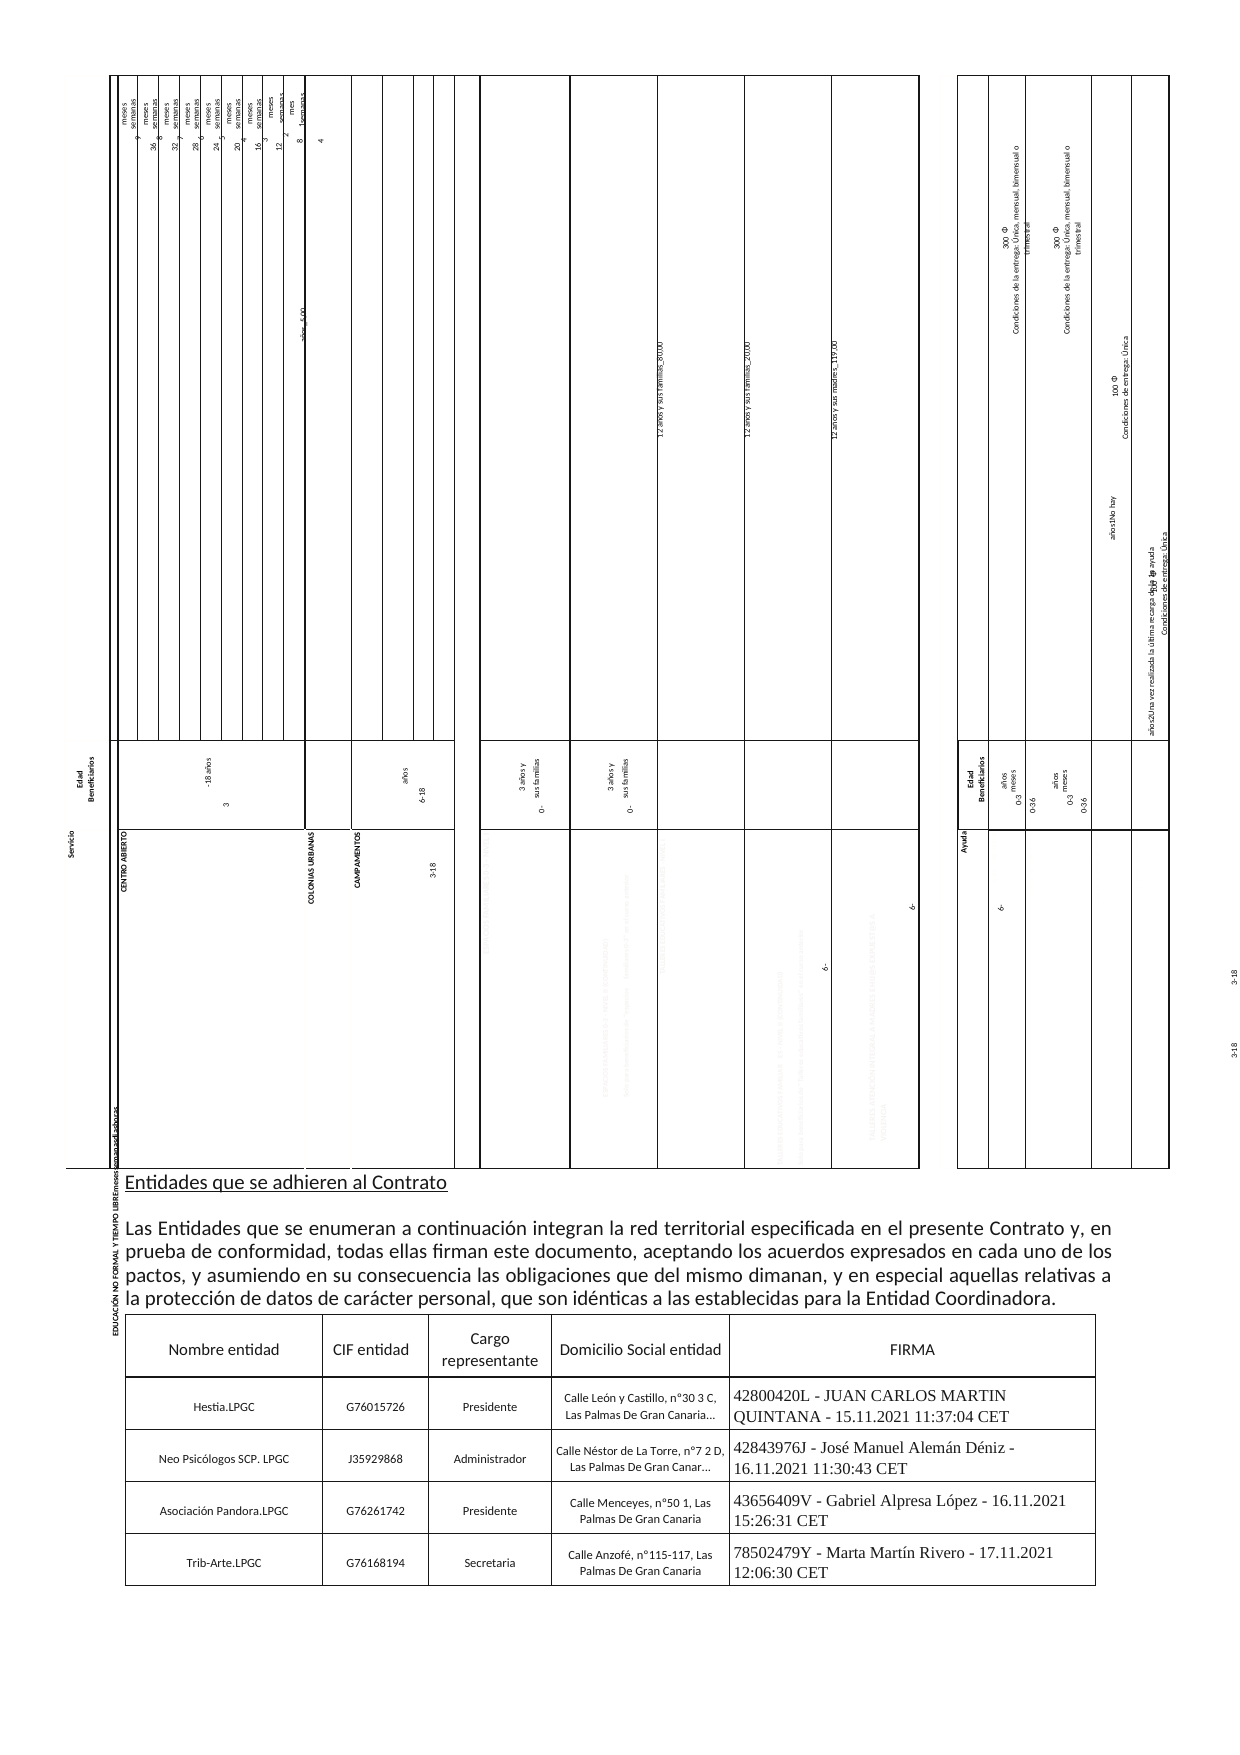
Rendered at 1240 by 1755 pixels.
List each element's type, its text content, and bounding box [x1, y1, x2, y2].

table_cell Presidente [429, 1378, 551, 1428]
table_cell [352, 76, 382, 740]
table_cell [455, 76, 479, 1168]
table_cell [1026, 741, 1091, 829]
table_cell [1026, 76, 1091, 740]
table_cell [832, 76, 918, 740]
table_cell [306, 830, 350, 1168]
table_cell [352, 741, 413, 829]
table_cell [119, 76, 137, 740]
table_cell [958, 76, 988, 740]
table_cell [989, 76, 1025, 740]
table_cell [66, 742, 109, 829]
table_cell [1026, 831, 1091, 1168]
table_cell [243, 76, 262, 740]
table_cell [571, 830, 657, 1168]
table_cell Hestia.LPGC [126, 1378, 322, 1428]
table_cell Secretaria [429, 1534, 551, 1585]
table_cell [1132, 76, 1168, 740]
table_cell [658, 741, 744, 829]
table_cell [958, 830, 988, 1168]
table_cell [352, 830, 413, 1168]
table_header Domicilio Social entidad [552, 1315, 729, 1376]
table_cell [201, 76, 221, 740]
table_cell [989, 741, 1025, 829]
text Las Entidades que se enumeran a continuación integran la red territorial especificada en el presente Contrato y, en prueba de conformidad, todas ellas firman este documento, aceptando los acuerdos expresados en cada uno de los pactos, y asumiendo en su consecuencia las obligaciones que del mismo dimanan, y en especial aquellas relativas a la protección de datos de carácter personal, que son idénticas a las establecidas para la Entidad Coordinadora. [125, 1216, 1114, 1311]
table_cell [481, 76, 569, 740]
table_cell [1132, 831, 1168, 1168]
table_cell [138, 76, 158, 740]
table_header CIF entidad [323, 1315, 428, 1376]
table_cell Asociación Pandora.LPGC [126, 1482, 322, 1533]
table_header FIRMA [730, 1315, 1095, 1376]
table_cell [658, 830, 744, 1168]
table_cell [481, 741, 569, 829]
table_cell [284, 76, 304, 740]
table_cell [306, 741, 351, 829]
table_cell [111, 741, 117, 1168]
table_cell 42843976J - José Manuel Alemán Déniz - 16.11.2021 11:30:43 CET [730, 1430, 1095, 1481]
table_cell [745, 830, 831, 1168]
table_cell [959, 741, 988, 829]
table_cell [66, 831, 109, 1168]
table_cell [745, 741, 831, 829]
table_cell [119, 741, 304, 829]
table_cell [658, 76, 744, 740]
table_cell [413, 830, 454, 1168]
table_cell G76168194 [323, 1534, 428, 1585]
table_cell Calle Anzofé, nº115-117, Las Palmas De Gran Canaria [552, 1534, 729, 1585]
table_cell 43656409V - Gabriel Alpresa López - 16.11.2021 15:26:31 CET [730, 1482, 1095, 1533]
table_cell [222, 76, 242, 740]
table_cell [414, 76, 433, 740]
table_cell [413, 741, 454, 829]
table_cell Administrador [429, 1430, 551, 1481]
table_cell G76015726 [323, 1378, 428, 1428]
table_cell [941, 77, 957, 1168]
table_cell J35929868 [323, 1430, 428, 1481]
table_cell Trib-Arte.LPGC [126, 1534, 322, 1585]
table_cell [832, 830, 918, 1168]
table_cell Calle Menceyes, nº50 1, Las Palmas De Gran Canaria [552, 1482, 729, 1533]
table_cell [745, 76, 831, 740]
table_header Nombre entidad [126, 1315, 322, 1376]
table_cell Presidente [429, 1482, 551, 1533]
table_cell [1092, 76, 1131, 740]
table_cell [481, 830, 569, 1168]
subtitle Entidades que se adhieren al Contrato [124, 1169, 1114, 1194]
table_cell [263, 76, 283, 740]
table_cell [1092, 741, 1131, 829]
table_cell [119, 830, 304, 1168]
table_cell 42800420L - JUAN CARLOS MARTIN QUINTANA - 15.11.2021 11:37:04 CET [730, 1378, 1095, 1428]
table_cell [571, 76, 657, 740]
table_cell [989, 831, 1025, 1168]
table_cell [66, 77, 109, 740]
table_cell [832, 741, 918, 829]
table_cell Calle León y Castillo, nº30 3 C, Las Palmas De Gran Canaria... [552, 1378, 729, 1428]
table_header Cargo representante [429, 1315, 551, 1376]
table_cell [111, 76, 117, 740]
table_cell [571, 741, 657, 829]
table_cell [159, 76, 179, 740]
table_cell Neo Psicólogos SCP. LPGC [126, 1430, 322, 1481]
table_cell Calle Néstor de La Torre, nº7 2 D, Las Palmas De Gran Canar... [552, 1430, 729, 1481]
table_cell [383, 76, 413, 740]
table_cell [1092, 831, 1131, 1168]
table_cell [1132, 741, 1168, 829]
table_header [920, 75, 939, 1168]
table_cell G76261742 [323, 1482, 428, 1533]
table_cell [306, 76, 351, 740]
table_cell 78502479Y - Marta Martín Rivero - 17.11.2021 12:06:30 CET [730, 1534, 1095, 1585]
table_cell [180, 76, 200, 740]
table_cell [434, 76, 454, 740]
